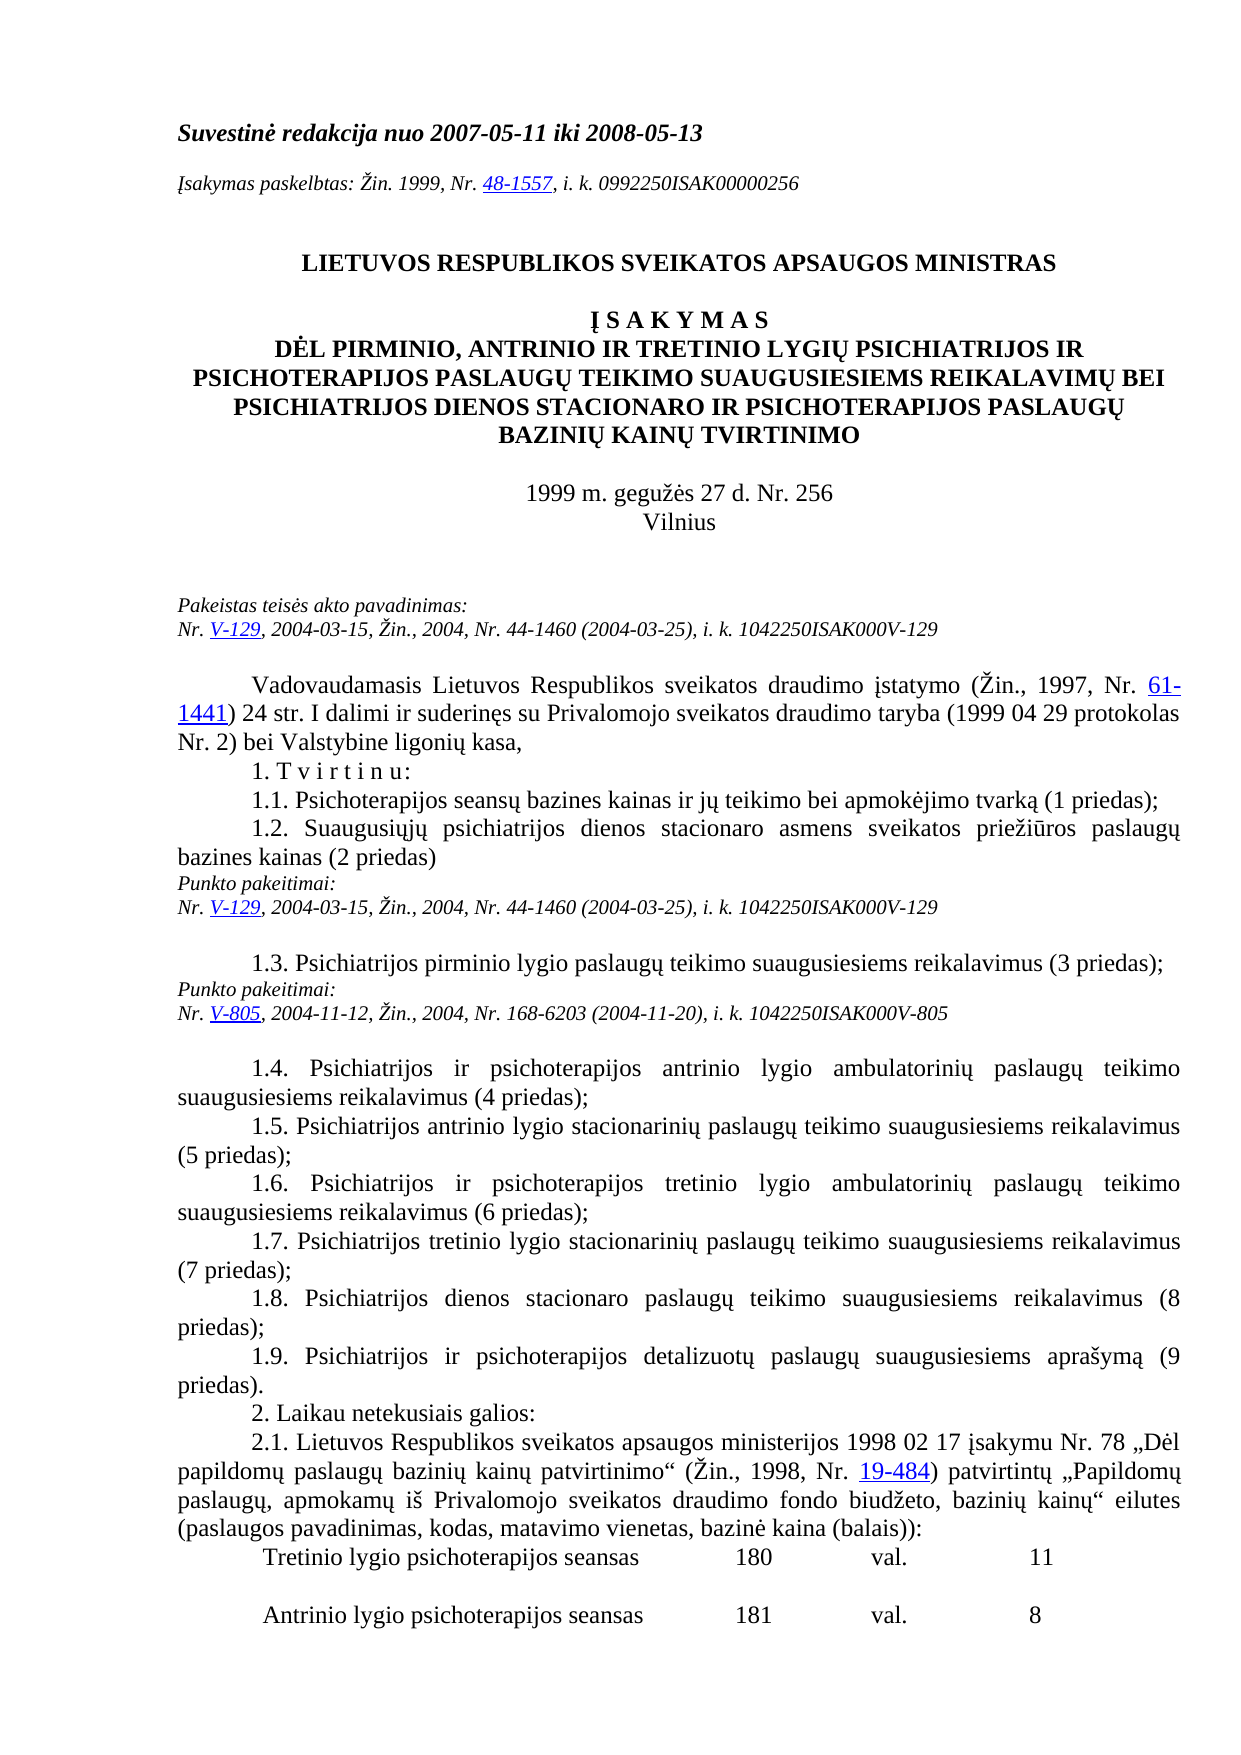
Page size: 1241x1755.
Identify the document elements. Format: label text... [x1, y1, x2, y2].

table_header 180 [724, 1542, 859, 1571]
text 1.3. Psichiatrijos pirminio lygio paslaugų teikimo suaugusiesiems reikalavimus (3 priedas); [177, 948, 1181, 977]
table_cell 181 [724, 1600, 859, 1628]
text 1. Tvirtinu: [177, 756, 1181, 785]
text 1.9. Psichiatrijos ir psichoterapijos detalizuotų paslaugų suaugusiesiems aprašymą (9 priedas). [177, 1341, 1181, 1398]
table_cell [860, 1571, 1018, 1600]
table_cell val. [860, 1600, 1018, 1628]
text 2.1. Lietuvos Respublikos sveikatos apsaugos ministerijos 1998 02 17 įsakymu Nr. 78 „Dėl papildomų paslaugų bazinių kainų patvirtinimo“ (Žin., 1998, Nr. 19-484) patvirtintų „Papildomų paslaugų, apmokamų iš Privalomojo sveikatos draudimo fondo biudžeto, bazinių kainų“ eilutes (paslaugos pavadinimas, kodas, matavimo vienetas, bazinė kaina (balais)): [177, 1427, 1181, 1542]
table_header 11 [1018, 1542, 1181, 1571]
table_header val. [860, 1542, 1018, 1571]
table_cell Antrinio lygio psichoterapijos seansas [177, 1600, 723, 1628]
text Punkto pakeitimai: [177, 871, 1181, 895]
text 1.5. Psichiatrijos antrinio lygio stacionarinių paslaugų teikimo suaugusiesiems reikalavimus (5 priedas); [177, 1111, 1181, 1168]
text 1.8. Psichiatrijos dienos stacionaro paslaugų teikimo suaugusiesiems reikalavimus (8 priedas); [177, 1283, 1181, 1341]
text Vilnius [177, 507, 1181, 535]
text 1.6. Psichiatrijos ir psichoterapijos tretinio lygio ambulatorinių paslaugų teikimo suaugusiesiems reikalavimus (6 priedas); [177, 1168, 1181, 1226]
text 1.2. Suaugusiųjų psichiatrijos dienos stacionaro asmens sveikatos priežiūros paslaugų bazines kainas (2 priedas) [177, 813, 1181, 871]
text Punkto pakeitimai: [177, 977, 1181, 1001]
text 1.1. Psichoterapijos seansų bazines kainas ir jų teikimo bei apmokėjimo tvarką (1 priedas); [177, 785, 1181, 813]
text 1.4. Psichiatrijos ir psichoterapijos antrinio lygio ambulatorinių paslaugų teikimo suaugusiesiems reikalavimus (4 priedas); [177, 1053, 1181, 1111]
table_cell 8 [1018, 1600, 1181, 1628]
text 1999 m. gegužės 27 d. Nr. 256 [177, 478, 1181, 507]
text Suvestinė redakcija nuo 2007-05-11 iki 2008-05-13 [177, 118, 1181, 147]
text Į S A K Y M A S [177, 305, 1181, 334]
text LIETUVOS RESPUBLIKOS SVEIKATOS APSAUGOS MINISTRAS [177, 248, 1181, 277]
text Pakeistas teisės akto pavadinimas: [177, 593, 1181, 617]
text Nr. V-805, 2004-11-12, Žin., 2004, Nr. 168-6203 (2004-11-20), i. k. 1042250ISAK000V-805 [177, 1001, 1181, 1025]
table_header Tretinio lygio psichoterapijos seansas [177, 1542, 723, 1571]
table_cell [177, 1571, 723, 1600]
text Įsakymas paskelbtas: Žin. 1999, Nr. 48-1557, i. k. 0992250ISAK00000256 [177, 171, 1181, 195]
text Nr. V-129, 2004-03-15, Žin., 2004, Nr. 44-1460 (2004-03-25), i. k. 1042250ISAK000V-129 [177, 617, 1181, 641]
table_cell [1018, 1571, 1181, 1600]
text DĖL PIRMINIO, ANTRINIO IR TRETINIO LYGIŲ PSICHIATRIJOS IR PSICHOTERAPIJOS PASLAUGŲ TEIKIMO SUAUGUSIESIEMS REIKALAVIMŲ BEI PSICHIATRIJOS DIENOS STACIONARO IR PSICHOTERAPIJOS PASLAUGŲ BAZINIŲ KAINŲ TVIRTINIMO [177, 334, 1181, 449]
text 1.7. Psichiatrijos tretinio lygio stacionarinių paslaugų teikimo suaugusiesiems reikalavimus (7 priedas); [177, 1226, 1181, 1283]
text 2. Laikau netekusiais galios: [177, 1398, 1181, 1427]
text Vadovaudamasis Lietuvos Respublikos sveikatos draudimo įstatymo (Žin., 1997, Nr. 61-1441) 24 str. I dalimi ir suderinęs su Privalomojo sveikatos draudimo taryba (1999 04 29 protokolas Nr. 2) bei Valstybine ligonių kasa, [177, 670, 1181, 756]
text Nr. V-129, 2004-03-15, Žin., 2004, Nr. 44-1460 (2004-03-25), i. k. 1042250ISAK000V-129 [177, 895, 1181, 919]
table_cell [724, 1571, 859, 1600]
